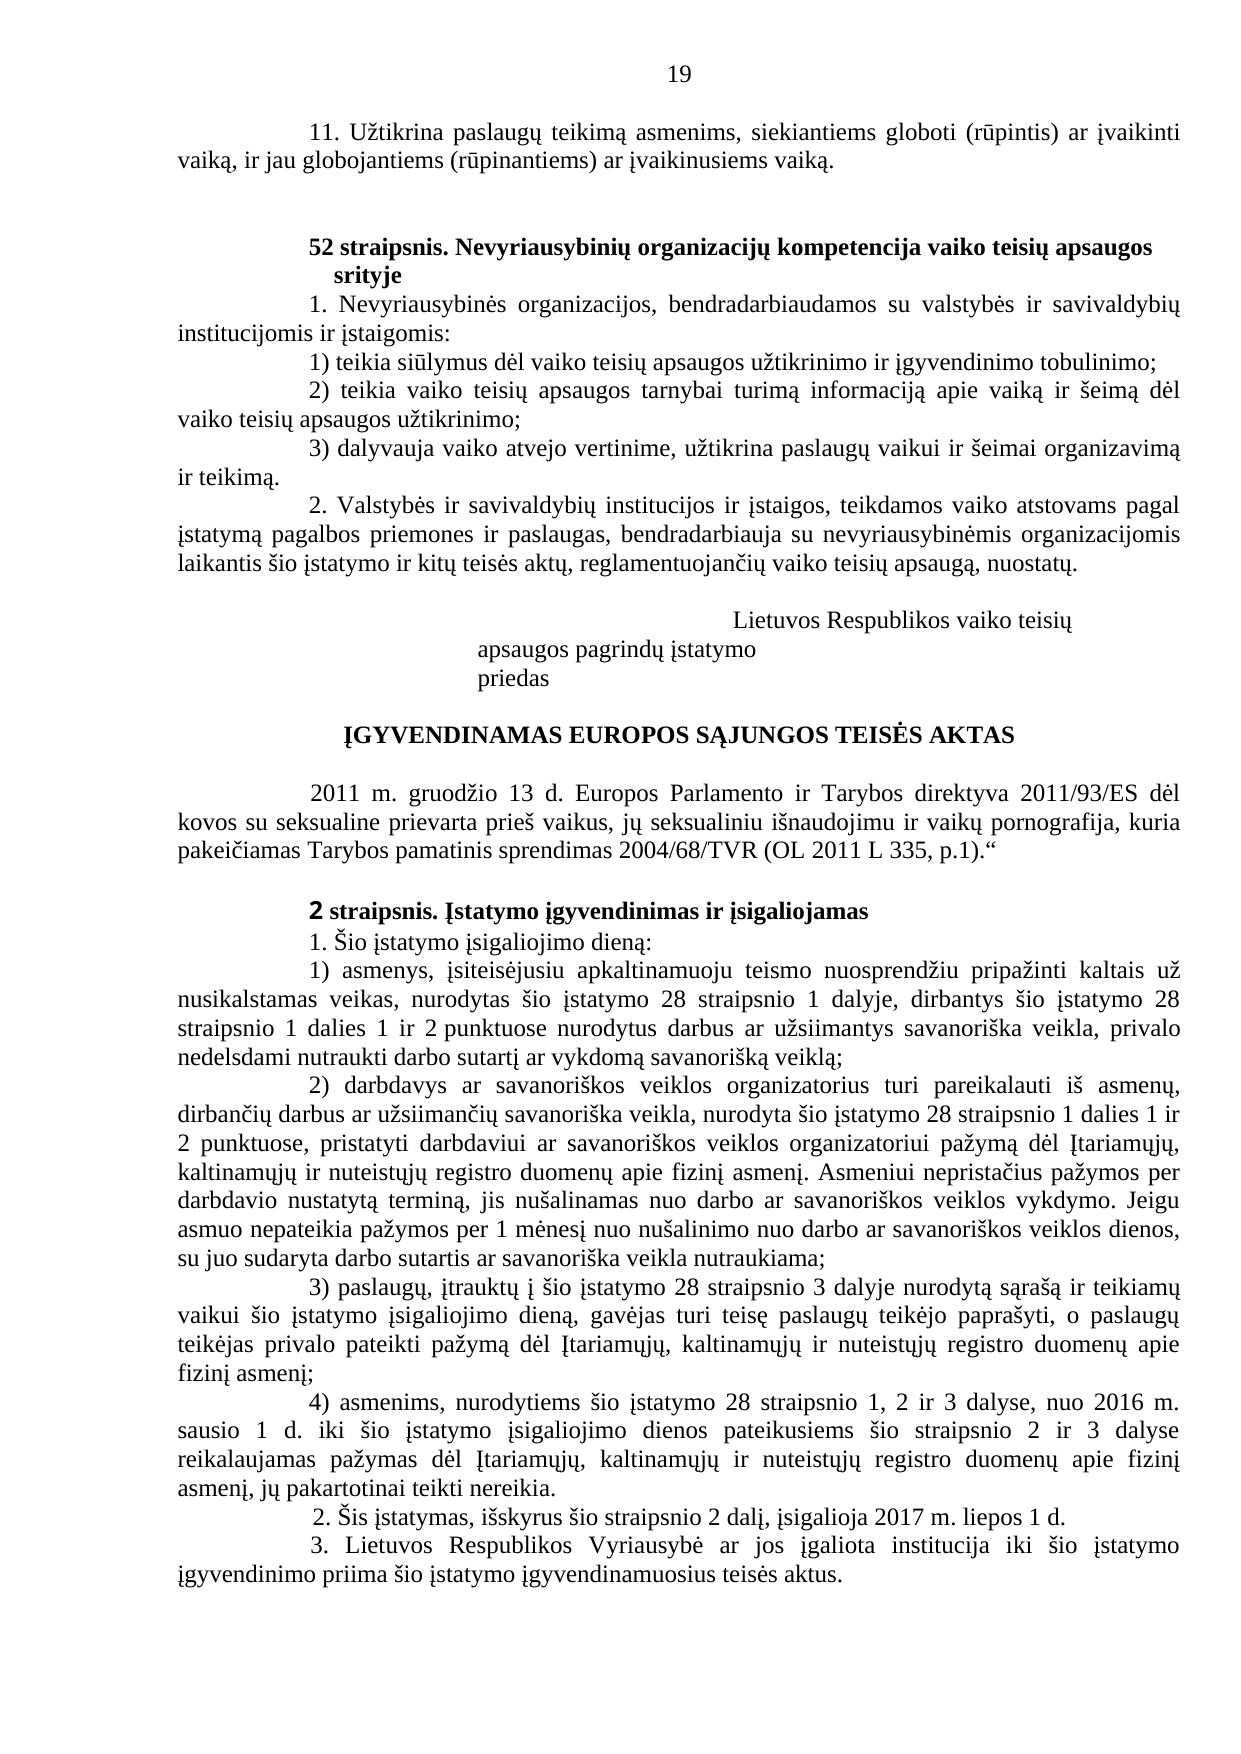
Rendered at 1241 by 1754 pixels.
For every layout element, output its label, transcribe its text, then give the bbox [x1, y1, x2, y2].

text 1) asmenys, įsiteisėjusiu apkaltinamuoju teismo nuosprendžiu pripažinti kaltais už nusikalstamas veikas, nurodytas šio įstatymo 28 straipsnio 1 dalyje, dirbantys šio įstatymo 28 straipsnio 1 dalies 1 ir 2 punktuose nurodytus darbus ar užsiimantys savanoriška veikla, privalo nedelsdami nutraukti darbo sutartį ar vykdomą savanorišką veiklą; [177, 956, 1181, 1071]
text 2) darbdavys ar savanoriškos veiklos organizatorius turi pareikalauti iš asmenų, dirbančių darbus ar užsiimančių savanoriška veikla, nurodyta šio įstatymo 28 straipsnio 1 dalies 1 ir 2 punktuose, pristatyti darbdaviui ar savanoriškos veiklos organizatoriui pažymą dėl Įtariamųjų, kaltinamųjų ir nuteistųjų registro duomenų apie fizinį asmenį. Asmeniui nepristačius pažymos per darbdavio nustatytą terminą, jis nušalinamas nuo darbo ar savanoriškos veiklos vykdymo. Jeigu asmuo nepateikia pažymos per 1 mėnesį nuo nušalinimo nuo darbo ar savanoriškos veiklos dienos, su juo sudaryta darbo sutartis ar savanoriška veikla nutraukiama; [177, 1071, 1181, 1272]
text 52 straipsnis. Nevyriausybinių organizacijų kompetencija vaiko teisių apsaugos [177, 232, 1181, 260]
text apsaugos pagrindų įstatymo [177, 634, 1181, 663]
text 2) teikia vaiko teisių apsaugos tarnybai turimą informaciją apie vaiką ir šeimą dėl vaiko teisių apsaugos užtikrinimo; [177, 375, 1181, 433]
text 2. Valstybės ir savivaldybių institucijos ir įstaigos, teikdamos vaiko atstovams pagal įstatymą pagalbos priemones ir paslaugas, bendradarbiauja su nevyriausybinėmis organizacijomis laikantis šio įstatymo ir kitų teisės aktų, reglamentuojančių vaiko teisių apsaugą, nuostatų. [177, 490, 1181, 577]
text 2011 m. gruodžio 13 d. Europos Parlamento ir Tarybos direktyva 2011/93/ES dėl kovos su seksualine prievarta prieš vaikus, jų seksualiniu išnaudojimu ir vaikų pornografija, kuria pakeičiamas Tarybos pamatinis sprendimas 2004/68/TVR (OL 2011 L 335, p.1).“ [177, 778, 1181, 864]
text 1. Nevyriausybinės organizacijos, bendradarbiaudamos su valstybės ir savivaldybių institucijomis ir įstaigomis: [177, 289, 1181, 347]
text ĮGYVENDINAMAS EUROPOS SĄJUNGOS TEISĖS AKTAS [177, 720, 1181, 749]
text 11. Užtikrina paslaugų teikimą asmenims, siekiantiems globoti (rūpintis) ar įvaikinti vaiką, ir jau globojantiems (rūpinantiems) ar įvaikinusiems vaiką. [177, 117, 1181, 174]
text 1. Šio įstatymo įsigaliojimo dieną: [177, 927, 1181, 956]
text priedas [177, 663, 1181, 692]
text 3) paslaugų, įtrauktų į šio įstatymo 28 straipsnio 3 dalyje nurodytą sąrašą ir teikiamų vaikui šio įstatymo įsigaliojimo dieną, gavėjas turi teisę paslaugų teikėjo paprašyti, o paslaugų teikėjas privalo pateikti pažymą dėl Įtariamųjų, kaltinamųjų ir nuteistųjų registro duomenų apie fizinį asmenį; [177, 1272, 1181, 1387]
text 2. Šis įstatymas, išskyrus šio straipsnio 2 dalį, įsigalioja 2017 m. liepos 1 d. [177, 1502, 1181, 1531]
text 3. Lietuvos Respublikos Vyriausybė ar jos įgaliota institucija iki šio įstatymo įgyvendinimo priima šio įstatymo įgyvendinamuosius teisės aktus. [177, 1531, 1181, 1588]
text 2 straipsnis. Įstatymo įgyvendinimas ir įsigaliojamas [308, 893, 1181, 927]
text 4) asmenims, nurodytiems šio įstatymo 28 straipsnio 1, 2 ir 3 dalyse, nuo 2016 m. sausio 1 d. iki šio įstatymo įsigaliojimo dienos pateikusiems šio straipsnio 2 ir 3 dalyse reikalaujamas pažymas dėl Įtariamųjų, kaltinamųjų ir nuteistųjų registro duomenų apie fizinį asmenį, jų pakartotinai teikti nereikia. [177, 1387, 1181, 1502]
text srityje [177, 260, 1181, 289]
text 1) teikia siūlymus dėl vaiko teisių apsaugos užtikrinimo ir įgyvendinimo tobulinimo; [177, 347, 1181, 375]
text 3) dalyvauja vaiko atvejo vertinime, užtikrina paslaugų vaikui ir šeimai organizavimą ir teikimą. [177, 433, 1181, 490]
text Lietuvos Respublikos vaiko teisių [177, 605, 1181, 634]
